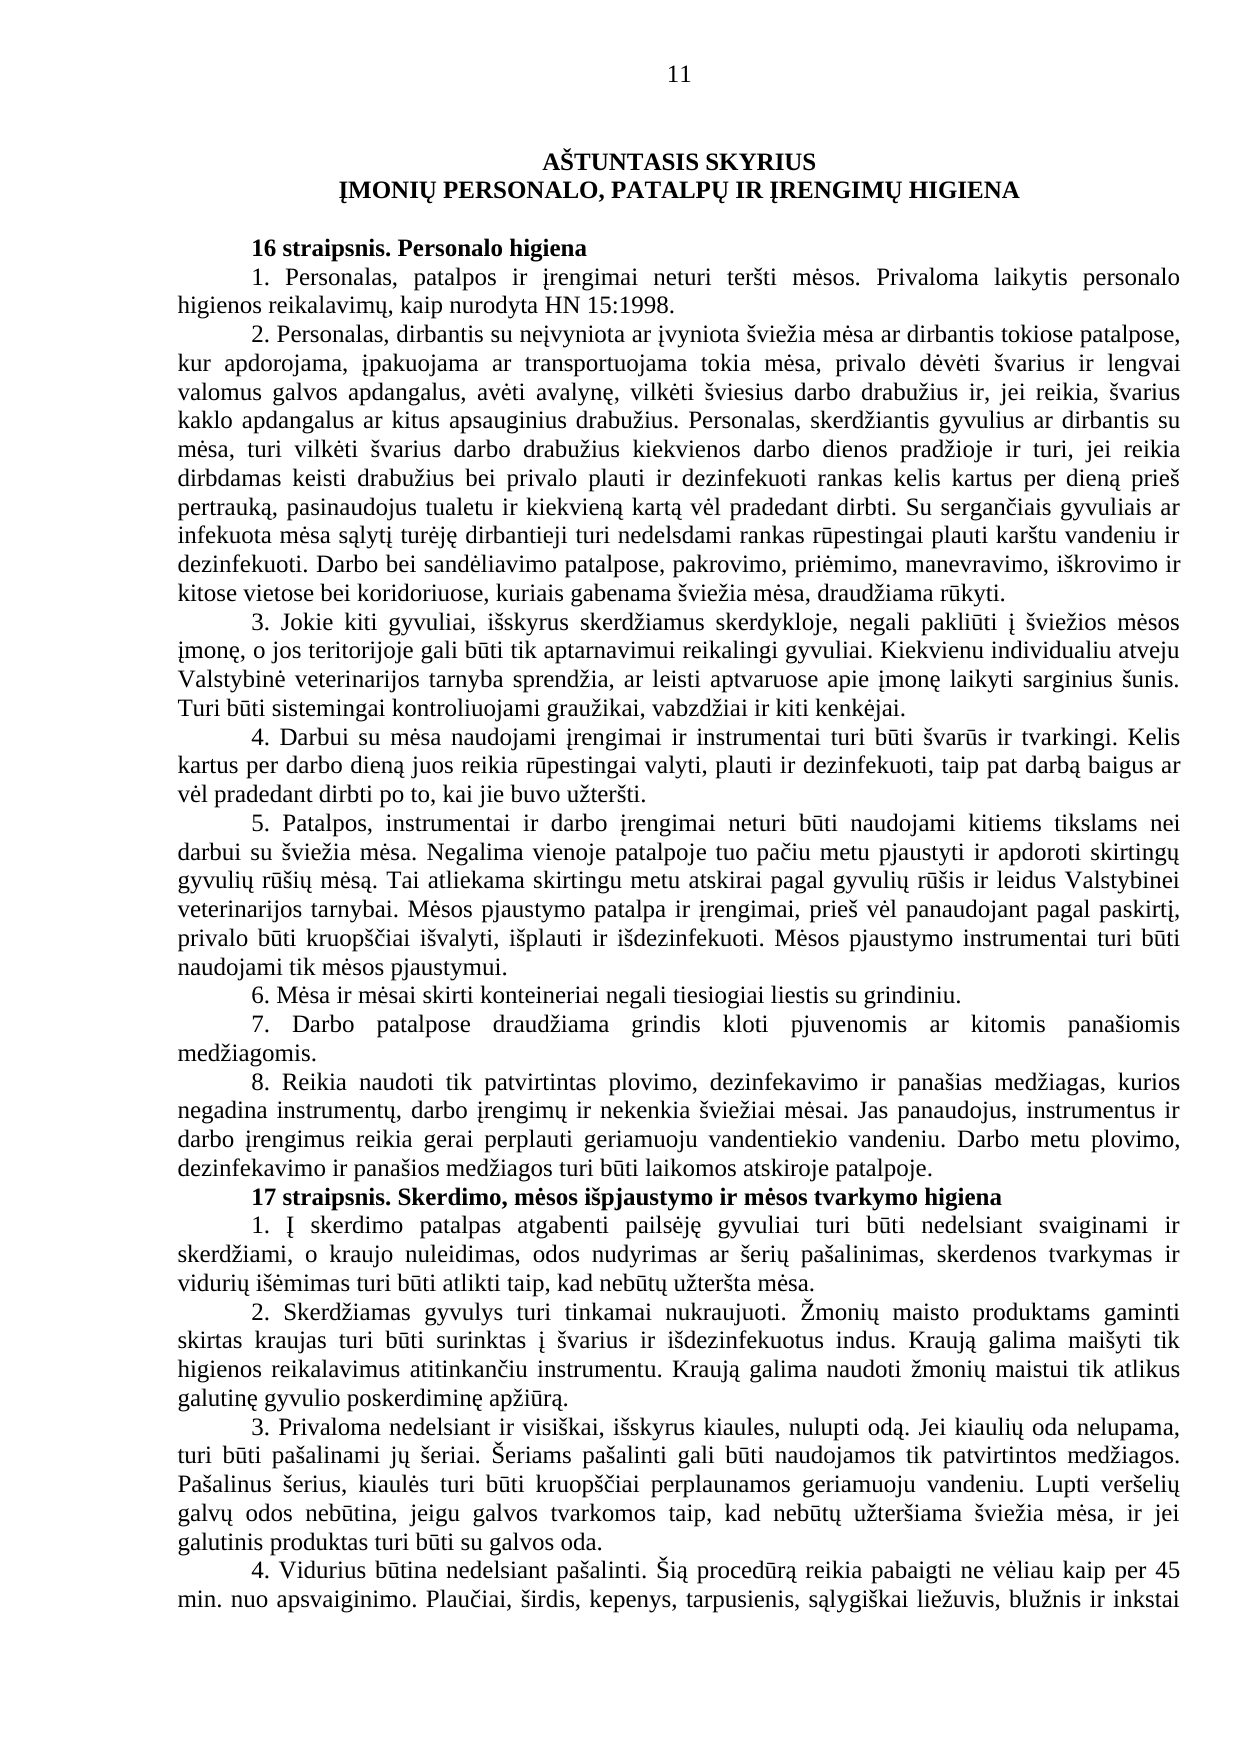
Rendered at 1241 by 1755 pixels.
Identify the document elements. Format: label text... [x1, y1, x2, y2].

text 1. Į skerdimo patalpas atgabenti pailsėję gyvuliai turi būti nedelsiant svaiginami ir skerdžiami, o kraujo nuleidimas, odos nudyrimas ar šerių pašalinimas, skerdenos tvarkymas ir vidurių išėmimas turi būti atlikti taip, kad nebūtų užteršta mėsa. [177, 1211, 1181, 1297]
text 6. Mėsa ir mėsai skirti konteineriai negali tiesiogiai liestis su grindiniu. [177, 981, 1181, 1009]
text 3. Privaloma nedelsiant ir visiškai, išskyrus kiaules, nulupti odą. Jei kiaulių oda nelupama, turi būti pašalinami jų šeriai. Šeriams pašalinti gali būti naudojamos tik patvirtintos medžiagos. Pašalinus šerius, kiaulės turi būti kruopščiai perplaunamos geriamuoju vandeniu. Lupti veršelių galvų odos nebūtina, jeigu galvos tvarkomos taip, kad nebūtų užteršiama šviežia mėsa, ir jei galutinis produktas turi būti su galvos oda. [177, 1412, 1181, 1556]
text 17 straipsnis. Skerdimo, mėsos išpjaustymo ir mėsos tvarkymo higiena [177, 1182, 1181, 1211]
text 5. Patalpos, instrumentai ir darbo įrengimai neturi būti naudojami kitiems tikslams nei darbui su šviežia mėsa. Negalima vienoje patalpoje tuo pačiu metu pjaustyti ir apdoroti skirtingų gyvulių rūšių mėsą. Tai atliekama skirtingu metu atskirai pagal gyvulių rūšis ir leidus Valstybinei veterinarijos tarnybai. Mėsos pjaustymo patalpa ir įrengimai, prieš vėl panaudojant pagal paskirtį, privalo būti kruopščiai išvalyti, išplauti ir išdezinfekuoti. Mėsos pjaustymo instrumentai turi būti naudojami tik mėsos pjaustymui. [177, 808, 1181, 981]
text 2. Personalas, dirbantis su neįvyniota ar įvyniota šviežia mėsa ar dirbantis tokiose patalpose, kur apdorojama, įpakuojama ar transportuojama tokia mėsa, privalo dėvėti švarius ir lengvai valomus galvos apdangalus, avėti avalynę, vilkėti šviesius darbo drabužius ir, jei reikia, švarius kaklo apdangalus ar kitus apsauginius drabužius. Personalas, skerdžiantis gyvulius ar dirbantis su mėsa, turi vilkėti švarius darbo drabužius kiekvienos darbo dienos pradžioje ir turi, jei reikia dirbdamas keisti drabužius bei privalo plauti ir dezinfekuoti rankas kelis kartus per dieną prieš pertrauką, pasinaudojus tualetu ir kiekvieną kartą vėl pradedant dirbti. Su sergančiais gyvuliais ar infekuota mėsa sąlytį turėję dirbantieji turi nedelsdami rankas rūpestingai plauti karštu vandeniu ir dezinfekuoti. Darbo bei sandėliavimo patalpose, pakrovimo, priėmimo, manevravimo, iškrovimo ir kitose vietose bei koridoriuose, kuriais gabenama šviežia mėsa, draudžiama rūkyti. [177, 319, 1181, 607]
text 4. Vidurius būtina nedelsiant pašalinti. Šią procedūrą reikia pabaigti ne vėliau kaip per 45 min. nuo apsvaiginimo. Plaučiai, širdis, kepenys, tarpusienis, sąlygiškai liežuvis, blužnis ir inkstai [177, 1556, 1181, 1613]
text 7. Darbo patalpose draudžiama grindis kloti pjuvenomis ar kitomis panašiomis medžiagomis. [177, 1009, 1181, 1067]
text 16 straipsnis. Personalo higiena [177, 233, 1181, 262]
text ĮMONIŲ PERSONALO, PATALPŲ IR ĮRENGIMŲ HIGIENA [177, 176, 1181, 204]
text 4. Darbui su mėsa naudojami įrengimai ir instrumentai turi būti švarūs ir tvarkingi. Kelis kartus per darbo dieną juos reikia rūpestingai valyti, plauti ir dezinfekuoti, taip pat darbą baigus ar vėl pradedant dirbti po to, kai jie buvo užteršti. [177, 722, 1181, 808]
text 1. Personalas, patalpos ir įrengimai neturi teršti mėsos. Privaloma laikytis personalo higienos reikalavimų, kaip nurodyta HN 15:1998. [177, 262, 1181, 319]
text 8. Reikia naudoti tik patvirtintas plovimo, dezinfekavimo ir panašias medžiagas, kurios negadina instrumentų, darbo įrengimų ir nekenkia šviežiai mėsai. Jas panaudojus, instrumentus ir darbo įrengimus reikia gerai perplauti geriamuoju vandentiekio vandeniu. Darbo metu plovimo, dezinfekavimo ir panašios medžiagos turi būti laikomos atskiroje patalpoje. [177, 1067, 1181, 1182]
text 3. Jokie kiti gyvuliai, išskyrus skerdžiamus skerdykloje, negali pakliūti į šviežios mėsos įmonę, o jos teritorijoje gali būti tik aptarnavimui reikalingi gyvuliai. Kiekvienu individualiu atveju Valstybinė veterinarijos tarnyba sprendžia, ar leisti aptvaruose apie įmonę laikyti sarginius šunis. Turi būti sistemingai kontroliuojami graužikai, vabzdžiai ir kiti kenkėjai. [177, 607, 1181, 722]
text 2. Skerdžiamas gyvulys turi tinkamai nukraujuoti. Žmonių maisto produktams gaminti skirtas kraujas turi būti surinktas į švarius ir išdezinfekuotus indus. Kraują galima maišyti tik higienos reikalavimus atitinkančiu instrumentu. Kraują galima naudoti žmonių maistui tik atlikus galutinę gyvulio poskerdiminę apžiūrą. [177, 1297, 1181, 1412]
text AŠTUNTASIS SKYRIUS [177, 147, 1181, 176]
